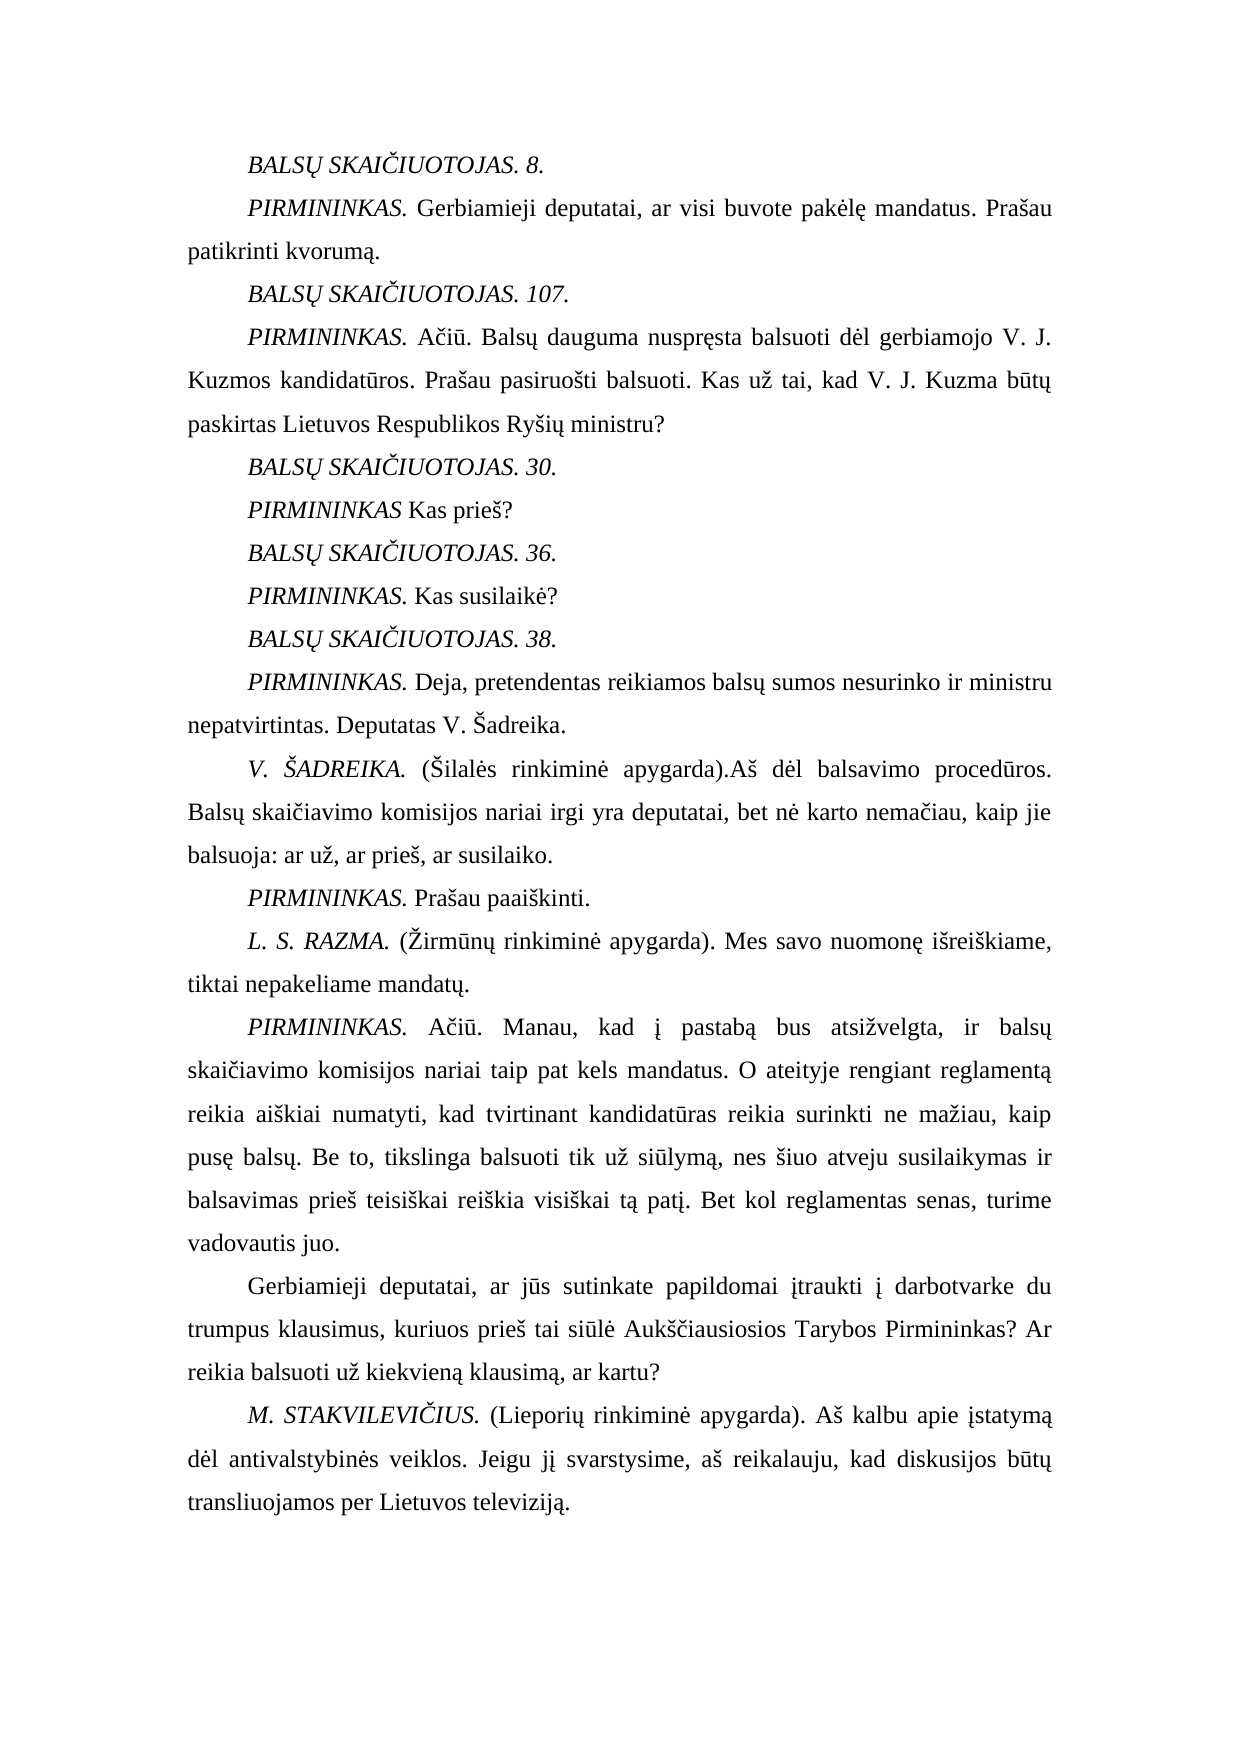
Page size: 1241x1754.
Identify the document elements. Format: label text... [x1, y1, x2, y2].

text Pirmininkas Kas prieš? [187, 495, 1053, 524]
text V. ŠADREIKA. (Šilalės rinkiminė apygarda).Aš dėl balsavimo procedūros. Balsų skaičiavimo komisijos nariai irgi yra deputatai, bet nė karto nemačiau, kaip jie balsuoja: ar už, ar prieš, ar susilaiko. [187, 754, 1053, 869]
text Pirmininkas. Kas susilaikė? [187, 581, 1053, 610]
text M. STAKVILEVIČIUS. (Lieporių rinkiminė apygarda). Aš kalbu apie įstatymą dėl antivalstybinės veiklos. Jeigu jį svarstysime, aš reikalauju, kad diskusijos būtų transliuojamos per Lietuvos televiziją. [187, 1401, 1053, 1516]
text Balsų skaičiuotojas. 107. [187, 279, 1053, 308]
text Pirmininkas. Deja, pretendentas reikiamos balsų sumos nesurinko ir ministru nepatvirtintas. Deputatas V. Šadreika. [187, 667, 1053, 739]
text Balsų skaičiuotojas. 36. [187, 538, 1053, 567]
text Pirmininkas. Ačiū. Manau, kad į pastabą bus atsižvelgta, ir balsų skaičiavimo komisijos nariai taip pat kels mandatus. O ateityje rengiant reglamentą reikia aiškiai numatyti, kad tvirtinant kandidatūras reikia surinkti ne mažiau, kaip pusę balsų. Be to, tikslinga balsuoti tik už siūlymą, nes šiuo atveju susilaikymas ir balsavimas prieš teisiškai reiškia visiškai tą patį. Bet kol reglamentas senas, turime vadovautis juo. [187, 1012, 1053, 1257]
text Balsų skaičiuotojas. 30. [187, 452, 1053, 481]
text Balsų skaičiuotojas. 38. [187, 624, 1053, 653]
text Gerbiamieji deputatai, ar jūs sutinkate papildomai įtraukti į darbotvarke du trumpus klausimus, kuriuos prieš tai siūlė Aukščiausiosios Tarybos Pirmininkas? Ar reikia balsuoti už kiekvieną klausimą, ar kartu? [187, 1271, 1053, 1386]
text L. S. Razma. (Žirmūnų rinkiminė apygarda). Mes savo nuomonę išreiškiame, tiktai nepakeliame mandatų. [187, 926, 1053, 998]
text Pirmininkas. Prašau paaiškinti. [187, 883, 1053, 912]
text Pirmininkas. Gerbiamieji deputatai, ar visi buvote pakėlę mandatus. Prašau patikrinti kvorumą. [187, 193, 1053, 265]
text Balsų skaičiuotojas. 8. [187, 150, 1053, 179]
text Pirmininkas. Ačiū. Balsų dauguma nuspręsta balsuoti dėl gerbiamojo V. J. Kuzmos kandidatūros. Prašau pasiruošti balsuoti. Kas už tai, kad V. J. Kuzma būtų paskirtas Lietuvos Respublikos Ryšių ministru? [187, 322, 1053, 437]
